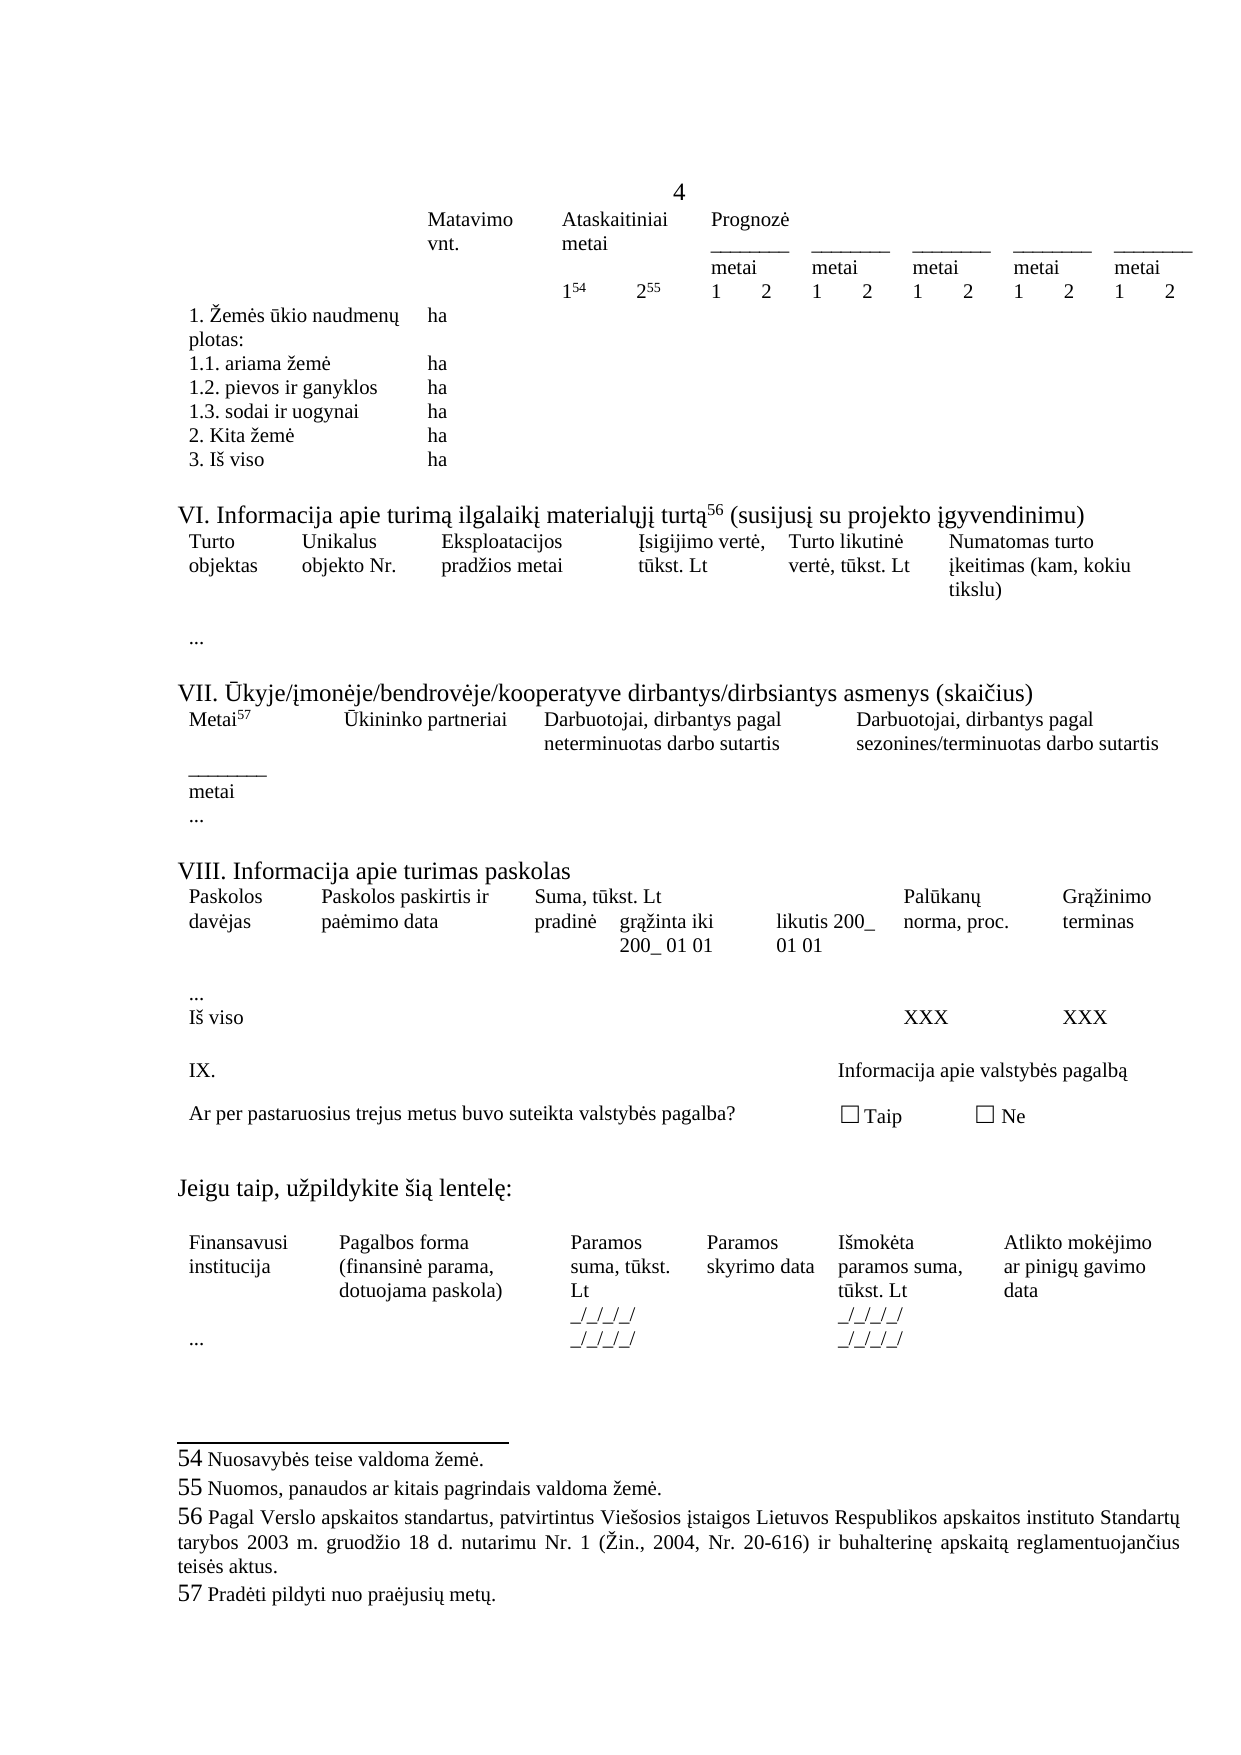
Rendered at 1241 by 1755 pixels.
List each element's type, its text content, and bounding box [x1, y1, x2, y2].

table_cell [765, 1005, 892, 1029]
table_cell [750, 399, 800, 423]
table_cell [1002, 423, 1052, 447]
table_cell [952, 399, 1002, 423]
table_cell [1053, 303, 1103, 351]
table_cell [550, 423, 625, 447]
table_cell 2 [1053, 279, 1103, 303]
table_cell ha [416, 375, 550, 399]
table_cell [777, 601, 937, 625]
table_cell [851, 303, 901, 351]
table_cell ha [416, 447, 550, 471]
table_header Metai [177, 707, 332, 755]
table_cell [750, 375, 800, 399]
table_cell [1002, 399, 1052, 423]
text VI. Informacija apie turimą ilgalaikį materialųjį turtą (susijusį su projekto įgyvendinimu) [177, 500, 1181, 529]
table_cell [550, 399, 625, 423]
text VII. Ūkyje/įmonėje/bendrovėje/kooperatyve dirbantys/dirbsiantys asmenys (skaičius) [177, 678, 1181, 707]
table_cell 1.1. ariama žemė [177, 351, 416, 375]
table_cell [800, 375, 851, 399]
table_cell [800, 303, 851, 351]
table_cell [1002, 303, 1052, 351]
table_header Suma, tūkst. Lt [523, 885, 892, 908]
table_cell [1053, 375, 1103, 399]
table_cell 2 [851, 279, 901, 303]
table_cell metai [1002, 231, 1103, 279]
text VIII. Informacija apie turimas paskolas [177, 856, 1181, 884]
table_header Turto objektas [177, 529, 290, 601]
table_cell [1153, 423, 1204, 447]
table_cell [952, 303, 1002, 351]
table_cell pradinė [523, 909, 608, 957]
table_cell 1. Žemės ūkio naudmenų plotas: [177, 303, 416, 351]
table_cell [1103, 423, 1153, 447]
table_cell _/_/_/_/ [559, 1302, 695, 1326]
table_cell [901, 399, 952, 423]
table_cell [627, 625, 777, 649]
table_header Paskolos davėjas [177, 885, 310, 957]
table_cell [750, 447, 800, 471]
table_cell Iš viso [177, 1005, 523, 1029]
table_header Paramos suma, tūkst. Lt [559, 1230, 695, 1302]
table_header Įsigijimo vertė, tūkst. Lt [627, 529, 777, 601]
table_cell 3. Iš viso [177, 447, 416, 471]
table_cell [851, 375, 901, 399]
table_cell [938, 625, 1181, 649]
table_cell [1103, 375, 1153, 399]
table_cell [952, 375, 1002, 399]
table_cell [952, 423, 1002, 447]
table_cell [700, 447, 750, 471]
table_cell [765, 957, 892, 981]
table_cell [625, 399, 699, 423]
table_cell [1153, 351, 1204, 375]
table_header Prognozė [700, 207, 1204, 231]
table_cell ... [177, 981, 310, 1005]
table_header Matavimo vnt. [416, 207, 550, 303]
table_cell [750, 303, 800, 351]
table_header Informacija apie valstybės pagalbą [826, 1058, 1181, 1082]
table_cell □ Taip □ Ne [830, 1082, 1181, 1144]
table_cell [328, 1302, 559, 1326]
table_cell [851, 423, 901, 447]
table_cell [1153, 375, 1204, 399]
table_cell [892, 957, 1051, 981]
table_cell [1002, 375, 1052, 399]
table_cell [625, 351, 699, 375]
table_cell 2 [1153, 279, 1204, 303]
table_cell [1053, 399, 1103, 423]
table_header Palūkanų norma, proc. [892, 885, 1051, 957]
table_cell [625, 303, 699, 351]
table_cell [430, 601, 627, 625]
table_cell Ar per pastaruosius trejus metus buvo suteikta valstybės pagalba? [177, 1082, 830, 1144]
table_cell 2 [952, 279, 1002, 303]
table_cell [700, 375, 750, 399]
table_header Darbuotojai, dirbantys pagal neterminuotas darbo sutartis [533, 707, 845, 755]
table_cell [608, 981, 765, 1005]
table_cell [952, 447, 1002, 471]
table_cell [1051, 957, 1204, 981]
table_cell [700, 399, 750, 423]
table_cell [625, 423, 699, 447]
table_cell [1002, 351, 1052, 375]
table_cell [550, 447, 625, 471]
table_cell [533, 803, 845, 827]
table_cell [901, 447, 952, 471]
table_cell ... [177, 625, 290, 649]
table_cell [310, 981, 523, 1005]
table_header Paramos skyrimo data [695, 1230, 827, 1302]
table_cell [750, 423, 800, 447]
table_cell ... [177, 1326, 328, 1350]
table_header Paskolos paskirtis ir paėmimo data [310, 885, 523, 957]
table_cell [1053, 351, 1103, 375]
table_cell [177, 601, 290, 625]
table_cell 2 [750, 279, 800, 303]
table_cell [608, 1005, 765, 1029]
table_cell metai [901, 231, 1002, 279]
table_cell [765, 981, 892, 1005]
table_cell [430, 625, 627, 649]
table_cell 1.3. sodai ir uogynai [177, 399, 416, 423]
table_cell metai [177, 755, 332, 803]
table_cell [625, 375, 699, 399]
table_cell [550, 351, 625, 375]
table_cell [892, 981, 1051, 1005]
table_cell [625, 447, 699, 471]
table_cell [1153, 303, 1204, 351]
table_cell [332, 803, 533, 827]
table_header Numatomas turto įkeitimas (kam, kokiu tikslu) [938, 529, 1181, 601]
table_cell [952, 351, 1002, 375]
table_header IX. [177, 1058, 826, 1082]
table_header Atlikto mokėjimo ar pinigų gavimo data [992, 1230, 1181, 1302]
table_header Pagalbos forma (finansinė parama, dotuojama paskola) [328, 1230, 559, 1302]
table_cell [700, 351, 750, 375]
table_cell [851, 399, 901, 423]
table_cell [523, 981, 608, 1005]
table_cell [992, 1326, 1181, 1350]
table_cell [750, 351, 800, 375]
table_cell [695, 1326, 827, 1350]
table_cell _/_/_/_/ [559, 1326, 695, 1350]
table_cell [1002, 447, 1052, 471]
table_cell [800, 351, 851, 375]
table_cell [550, 375, 625, 399]
table_cell grąžinta iki 200_ 01 01 [608, 909, 765, 957]
table_cell XXX [892, 1005, 1051, 1029]
table_cell _/_/_/_/ [827, 1326, 992, 1350]
table_header Išmokėta paramos suma, tūkst. Lt [827, 1230, 992, 1302]
table_cell [550, 303, 625, 351]
table_cell [627, 601, 777, 625]
table_cell [845, 755, 1181, 803]
table_header Ūkininko partneriai [332, 707, 533, 755]
table_header Grąžinimo terminas [1051, 885, 1204, 957]
table_cell ... [177, 803, 332, 827]
table_cell [1103, 303, 1153, 351]
table_cell 1 [901, 279, 952, 303]
table_cell [290, 601, 430, 625]
table_cell [800, 447, 851, 471]
table_cell 1 [1002, 279, 1052, 303]
table_cell ha [416, 423, 550, 447]
table_cell [177, 957, 310, 981]
table_header [177, 207, 416, 303]
table_cell XXX [1051, 1005, 1204, 1029]
table_cell 2 [625, 279, 699, 303]
table_cell [777, 625, 937, 649]
table_cell 1 [800, 279, 851, 303]
table_cell _/_/_/_/ [827, 1302, 992, 1326]
table_cell metai [700, 231, 800, 279]
table_cell [938, 601, 1181, 625]
table_cell 1 [1103, 279, 1153, 303]
table_cell [290, 625, 430, 649]
table_cell [851, 447, 901, 471]
table_cell [328, 1326, 559, 1350]
table_cell [310, 957, 523, 981]
table_cell [901, 423, 952, 447]
table_header Darbuotojai, dirbantys pagal sezonines/terminuotas darbo sutartis [845, 707, 1181, 755]
table_cell [1153, 399, 1204, 423]
table_cell likutis 200_ 01 01 [765, 909, 892, 957]
table_cell [901, 375, 952, 399]
table_cell [851, 351, 901, 375]
table_cell [1103, 351, 1153, 375]
table_cell [992, 1302, 1181, 1326]
table_cell [332, 755, 533, 803]
table_cell 1 [550, 279, 625, 303]
table_cell metai [800, 231, 901, 279]
table_cell [901, 351, 952, 375]
table_cell ha [416, 399, 550, 423]
table_header Ataskaitiniai metai [550, 207, 699, 279]
table_cell [608, 957, 765, 981]
table_cell [901, 303, 952, 351]
table_cell 1 [700, 279, 750, 303]
table_header Unikalus objekto Nr. [290, 529, 430, 601]
table_cell [1053, 447, 1103, 471]
text Jeigu taip, užpildykite šią lentelę: [177, 1173, 1181, 1201]
table_cell [1051, 981, 1204, 1005]
table_header Finansavusi institucija [177, 1230, 328, 1302]
table_cell [700, 423, 750, 447]
table_header Eksploatacijos pradžios metai [430, 529, 627, 601]
table_cell [523, 957, 608, 981]
table_header Turto likutinė vertė, tūkst. Lt [777, 529, 937, 601]
table_cell [695, 1302, 827, 1326]
table_cell [1053, 423, 1103, 447]
table_cell [845, 803, 1181, 827]
text Pagal Verslo apskaitos standartus, patvirtintus Viešosios įstaigos Lietuvos Respublikos apskaitos instituto Standartų tarybos 2003 m. gruodžio 18 d. nutarimu Nr. 1 (Žin., 2004, Nr. 20-616) ir buhalterinę apskaitą reglamentuojančius teisės aktus. [177, 1501, 1181, 1578]
table_cell [533, 755, 845, 803]
table_cell 1.2. pievos ir ganyklos [177, 375, 416, 399]
table_cell [800, 399, 851, 423]
table_cell ha [416, 351, 550, 375]
table_cell [700, 303, 750, 351]
table_cell [177, 1302, 328, 1326]
table_cell metai [1103, 231, 1204, 279]
table_cell [1103, 447, 1153, 471]
table_cell [800, 423, 851, 447]
table_cell ha [416, 303, 550, 351]
table_cell 2. Kita žemė [177, 423, 416, 447]
table_cell [523, 1005, 608, 1029]
table_cell [1103, 399, 1153, 423]
table_cell [1153, 447, 1204, 471]
